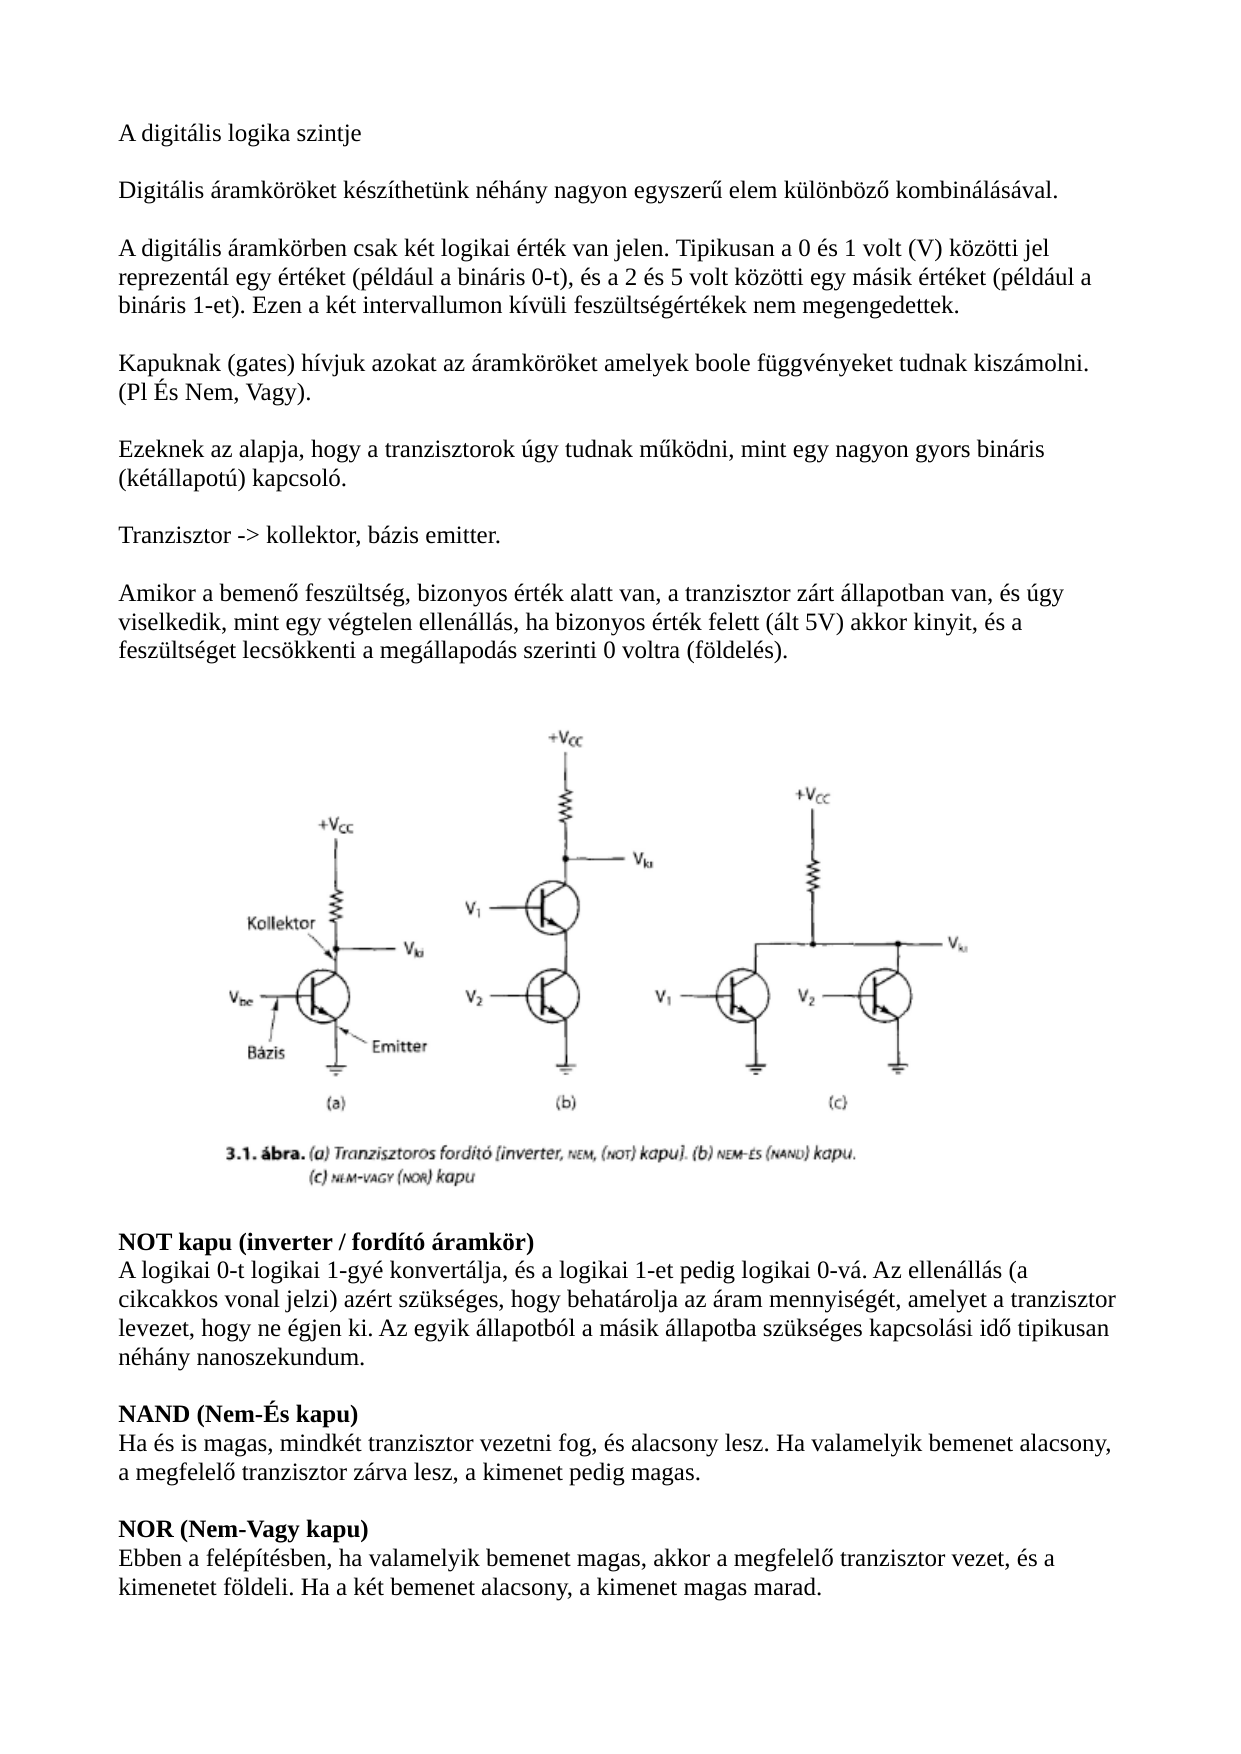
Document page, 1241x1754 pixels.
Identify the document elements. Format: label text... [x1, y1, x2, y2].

text NOT kapu (inverter / fordító áramkör) [118, 722, 1122, 1255]
text Amikor a bemenő feszültség, bizonyos érték alatt van, a tranzisztor zárt állapotban van, és úgy viselkedik, mint egy végtelen ellenállás, ha bizonyos érték felett (ált 5V) akkor kinyit, és a feszültséget lecsökkenti a megállapodás szerinti 0 voltra (földelés). [118, 578, 1122, 664]
text Digitális áramköröket készíthetünk néhány nagyon egyszerű elem különböző kombinálásával. [118, 176, 1122, 204]
text Ha és is magas, mindkét tranzisztor vezetni fog, és alacsony lesz. Ha valamelyik bemenet alacsony, a megfelelő tranzisztor zárva lesz, a kimenet pedig magas. [118, 1428, 1122, 1485]
text NAND (Nem-És kapu) [118, 1399, 1122, 1428]
text Ebben a felépítésben, ha valamelyik bemenet magas, akkor a megfelelő tranzisztor vezet, és a kimenetet földeli. Ha a két bemenet alacsony, a kimenet magas marad. [118, 1543, 1122, 1600]
text A digitális logika szintje [118, 118, 1122, 147]
text Ezeknek az alapja, hogy a tranzisztorok úgy tudnak működni, mint egy nagyon gyors bináris (kétállapotú) kapcsoló. [118, 434, 1122, 492]
text Kapuknak (gates) hívjuk azokat az áramköröket amelyek boole függvényeket tudnak kiszámolni. (Pl És Nem, Vagy). [118, 348, 1122, 406]
text Tranzisztor -> kollektor, bázis emitter. [118, 521, 1122, 549]
text A digitális áramkörben csak két logikai érték van jelen. Tipikusan a 0 és 1 volt (V) közötti jel reprezentál egy értéket (például a bináris 0-t), és a 2 és 5 volt közötti egy másik értéket (például a bináris 1-et). Ezen a két intervallumon kívüli feszültségértékek nem megengedettek. [118, 233, 1122, 319]
picture [208, 721, 1032, 1227]
text NOR (Nem-Vagy kapu) [118, 1514, 1122, 1543]
text A logikai 0-t logikai 1-gyé konvertálja, és a logikai 1-et pedig logikai 0-vá. Az ellenállás (a cikcakkos vonal jelzi) azért szükséges, hogy behatárolja az áram mennyiségét, amelyet a tranzisztor levezet, hogy ne égjen ki. Az egyik állapotból a másik állapotba szükséges kapcsolási idő tipikusan néhány nanoszekundum. [118, 1255, 1122, 1370]
